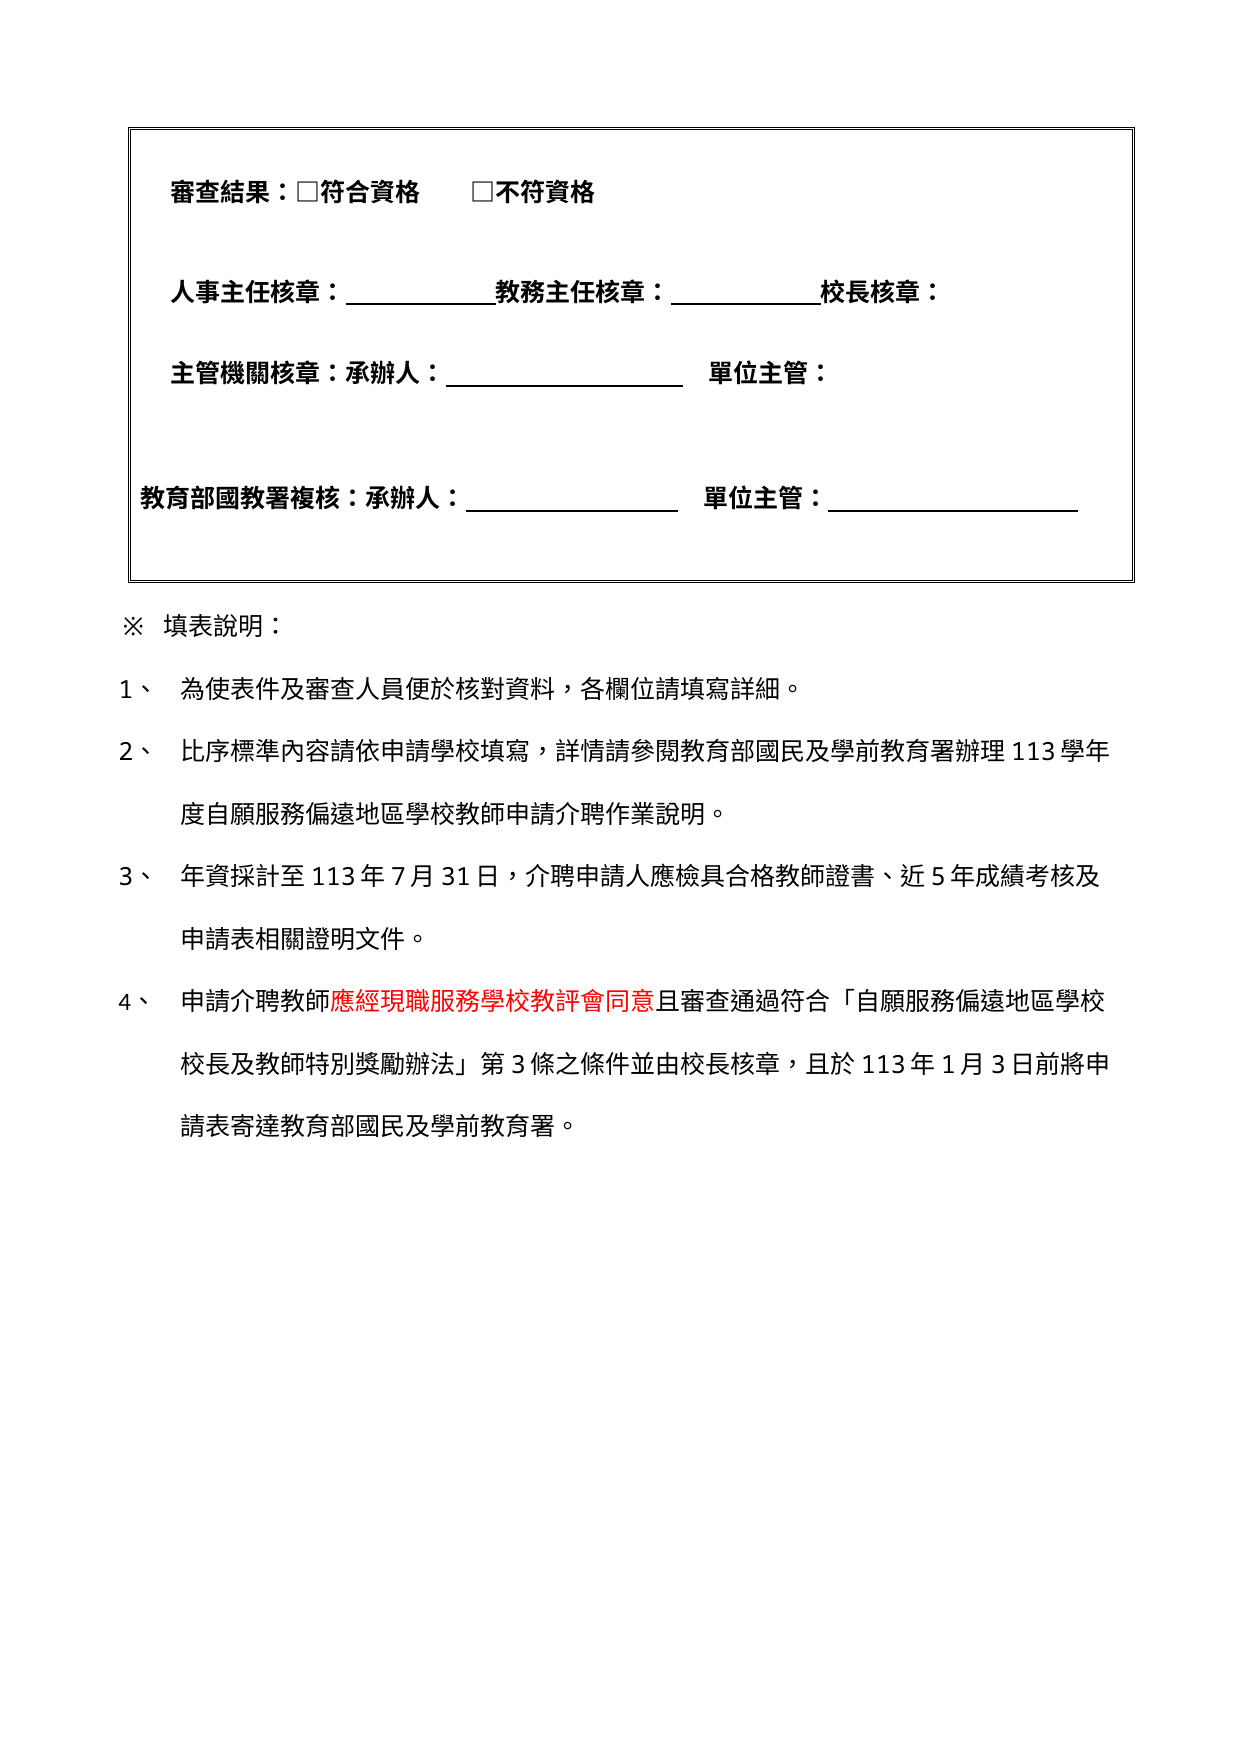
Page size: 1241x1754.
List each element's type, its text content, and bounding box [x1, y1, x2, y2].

list 為使表件及審查人員便於核對資料，各欄位請填寫詳細。 [118, 646, 1122, 708]
list 申請介聘教師應經現職服務學校教評會同意且審查通過符合「自願服務偏遠地區學校校長及教師特別獎勵辦法」第3條之條件並由校長核章，且於113年1月3日前將申請表寄達教育部國民及學前教育署。 [118, 958, 1122, 1146]
text ※ 填表說明： [118, 583, 1122, 646]
list 比序標準內容請依申請學校填寫，詳情請參閱教育部國民及學前教育署辦理113學年度自願服務偏遠地區學校教師申請介聘作業說明。 [118, 708, 1122, 833]
table_cell 審查結果：□符合資格 □不符資格 人事主任核章： 教務主任核章： 校長核章： 主管機關核章：承辦人： 單位主管： 教育部國教署複核：承辦人： 單位主管： [131, 130, 1132, 580]
list 年資採計至113年7月31日，介聘申請人應檢具合格教師證書、近5年成績考核及申請表相關證明文件。 [118, 833, 1122, 958]
